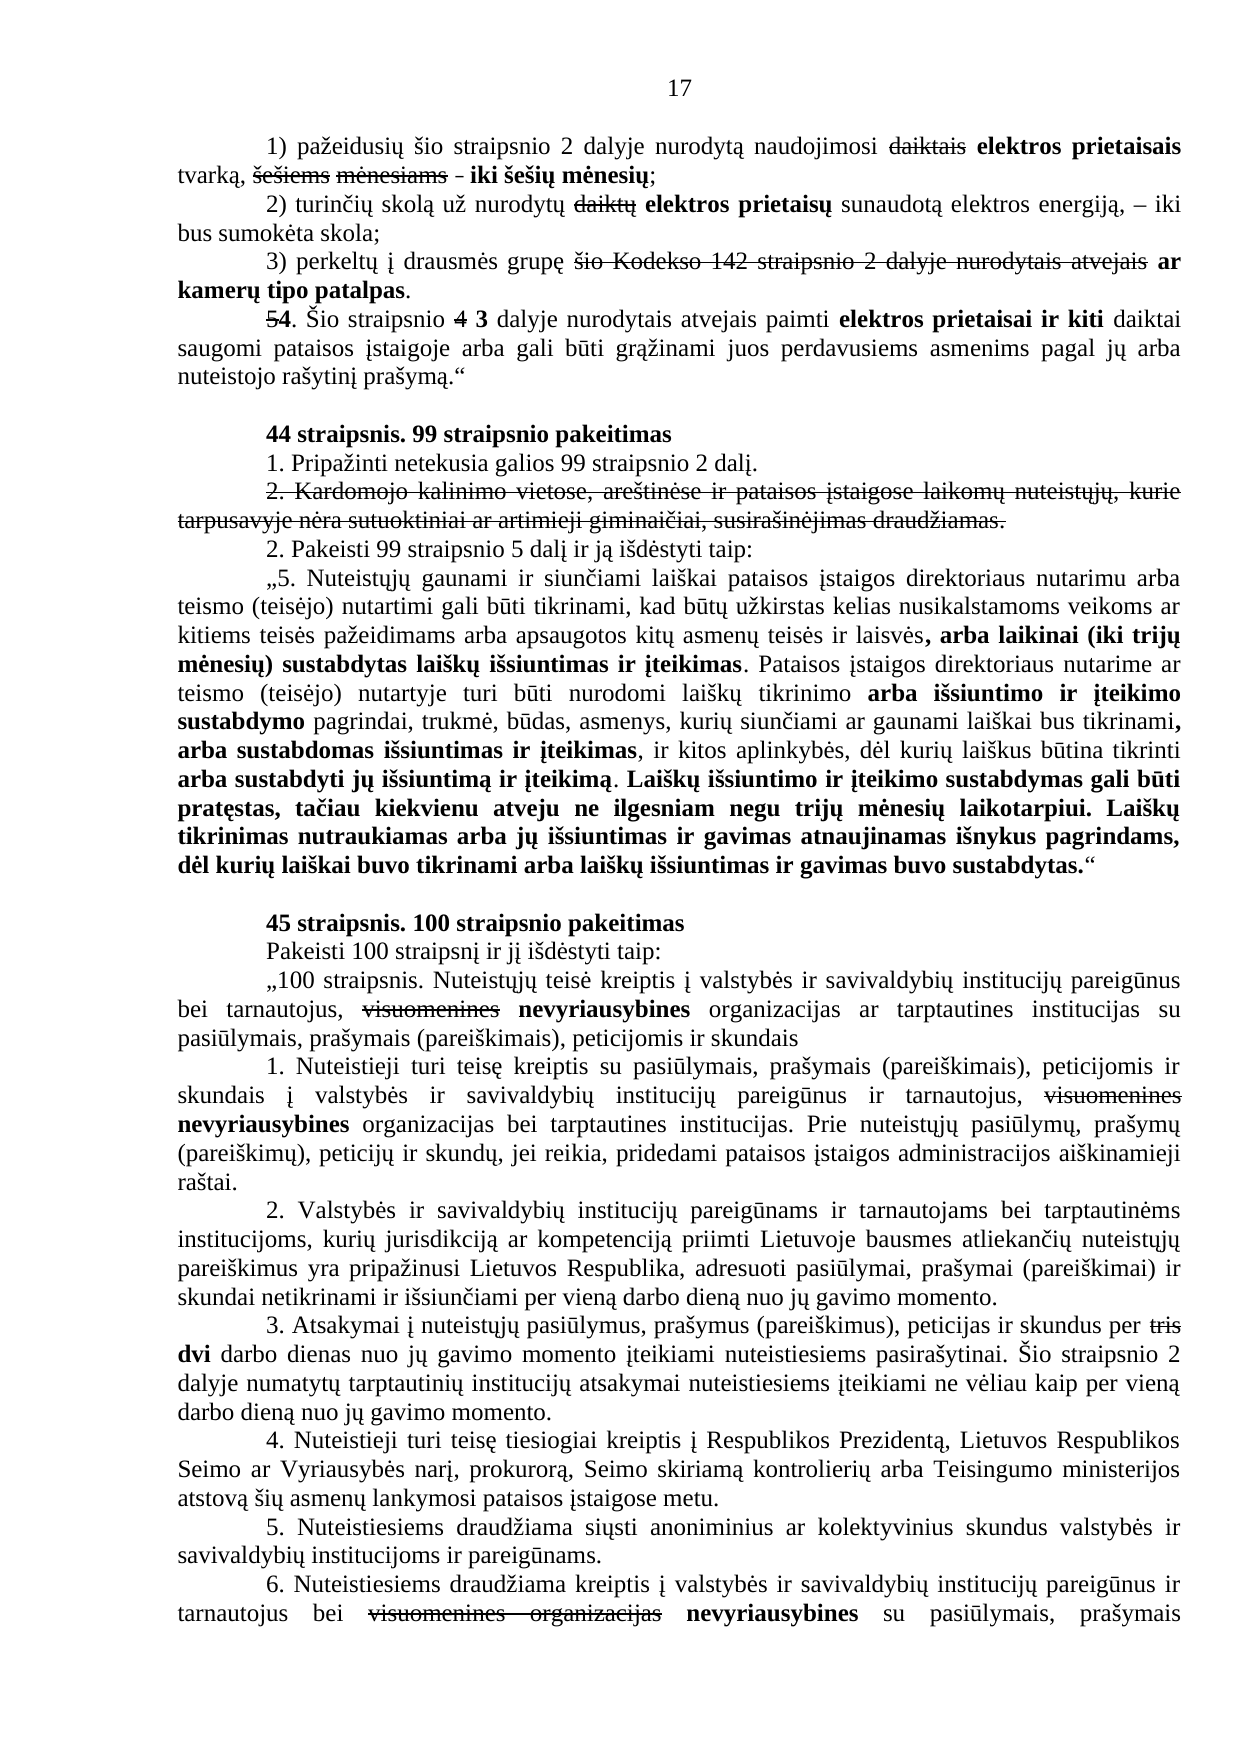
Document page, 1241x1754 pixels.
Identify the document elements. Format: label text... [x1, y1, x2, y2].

text 2) turinčių skolą už nurodytų daiktų elektros prietaisų sunaudotą elektros energiją, – iki bus sumokėta skola; [177, 189, 1181, 246]
text 2. Pakeisti 99 straipsnio 5 dalį ir ją išdėstyti taip: [177, 534, 1181, 563]
text 54. Šio straipsnio 4 3 dalyje nurodytais atvejais paimti elektros prietaisai ir kiti daiktai saugomi pataisos įstaigoje arba gali būti grąžinami juos perdavusiems asmenims pagal jų arba nuteistojo rašytinį prašymą.“ [177, 304, 1181, 390]
text 1. Pripažinti netekusia galios 99 straipsnio 2 dalį. [177, 448, 1181, 476]
text 3) perkeltų į drausmės grupę šio Kodekso 142 straipsnio 2 dalyje nurodytais atvejais ar kamerų tipo patalpas. [177, 246, 1181, 304]
text 2. Kardomojo kalinimo vietose, areštinėse ir pataisos įstaigose laikomų nuteistųjų, kurie tarpusavyje nėra sutuoktiniai ar artimieji giminaičiai, susirašinėjimas draudžiamas. [177, 476, 1181, 534]
text 44 straipsnis. 99 straipsnio pakeitimas [177, 419, 1181, 448]
text 4. Nuteistieji turi teisę tiesiogiai kreiptis į Respublikos Prezidentą, Lietuvos Respublikos Seimo ar Vyriausybės narį, prokurorą, Seimo skiriamą kontrolierių arba Teisingumo ministerijos atstovą šių asmenų lankymosi pataisos įstaigose metu. [177, 1425, 1181, 1512]
text 45 straipsnis. 100 straipsnio pakeitimas [177, 908, 1181, 936]
text 6. Nuteistiesiems draudžiama kreiptis į valstybės ir savivaldybių institucijų pareigūnus ir tarnautojus bei visuomenines organizacijas nevyriausybines su pasiūlymais, prašymais [177, 1569, 1181, 1627]
text 1. Nuteistieji turi teisę kreiptis su pasiūlymais, prašymais (pareiškimais), peticijomis ir skundais į valstybės ir savivaldybių institucijų pareigūnus ir tarnautojus, visuomenines nevyriausybines organizacijas bei tarptautines institucijas. Prie nuteistųjų pasiūlymų, prašymų (pareiškimų), peticijų ir skundų, jei reikia, pridedami pataisos įstaigos administracijos aiškinamieji raštai. [177, 1051, 1181, 1195]
text „100 straipsnis. Nuteistųjų teisė kreiptis į valstybės ir savivaldybių institucijų pareigūnus bei tarnautojus, visuomenines nevyriausybines organizacijas ar tarptautines institucijas su pasiūlymais, prašymais (pareiškimais), peticijomis ir skundais [177, 965, 1181, 1051]
text 3. Atsakymai į nuteistųjų pasiūlymus, prašymus (pareiškimus), peticijas ir skundus per tris dvi darbo dienas nuo jų gavimo momento įteikiami nuteistiesiems pasirašytinai. Šio straipsnio 2 dalyje numatytų tarptautinių institucijų atsakymai nuteistiesiems įteikiami ne vėliau kaip per vieną darbo dieną nuo jų gavimo momento. [177, 1310, 1181, 1425]
text 2. Valstybės ir savivaldybių institucijų pareigūnams ir tarnautojams bei tarptautinėms institucijoms, kurių jurisdikciją ar kompetenciją priimti Lietuvoje bausmes atliekančių nuteistųjų pareiškimus yra pripažinusi Lietuvos Respublika, adresuoti pasiūlymai, prašymai (pareiškimai) ir skundai netikrinami ir išsiunčiami per vieną darbo dieną nuo jų gavimo momento. [177, 1195, 1181, 1310]
text 1) pažeidusių šio straipsnio 2 dalyje nurodytą naudojimosi daiktais elektros prietaisais tvarką, šešiems mėnesiams – iki šešių mėnesių; [177, 131, 1181, 189]
text 5. Nuteistiesiems draudžiama siųsti anoniminius ar kolektyvinius skundus valstybės ir savivaldybių institucijoms ir pareigūnams. [177, 1512, 1181, 1569]
text Pakeisti 100 straipsnį ir jį išdėstyti taip: [177, 936, 1181, 965]
text „5. Nuteistųjų gaunami ir siunčiami laiškai pataisos įstaigos direktoriaus nutarimu arba teismo (teisėjo) nutartimi gali būti tikrinami, kad būtų užkirstas kelias nusikalstamoms veikoms ar kitiems teisės pažeidimams arba apsaugotos kitų asmenų teisės ir laisvės, arba laikinai (iki trijų mėnesių) sustabdytas laiškų išsiuntimas ir įteikimas. Pataisos įstaigos direktoriaus nutarime ar teismo (teisėjo) nutartyje turi būti nurodomi laiškų tikrinimo arba išsiuntimo ir įteikimo sustabdymo pagrindai, trukmė, būdas, asmenys, kurių siunčiami ar gaunami laiškai bus tikrinami, arba sustabdomas išsiuntimas ir įteikimas, ir kitos aplinkybės, dėl kurių laiškus būtina tikrinti arba sustabdyti jų išsiuntimą ir įteikimą. Laiškų išsiuntimo ir įteikimo sustabdymas gali būti pratęstas, tačiau kiekvienu atveju ne ilgesniam negu trijų mėnesių laikotarpiui. Laiškų tikrinimas nutraukiamas arba jų išsiuntimas ir gavimas atnaujinamas išnykus pagrindams, dėl kurių laiškai buvo tikrinami arba laiškų išsiuntimas ir gavimas buvo sustabdytas.“ [177, 563, 1181, 879]
